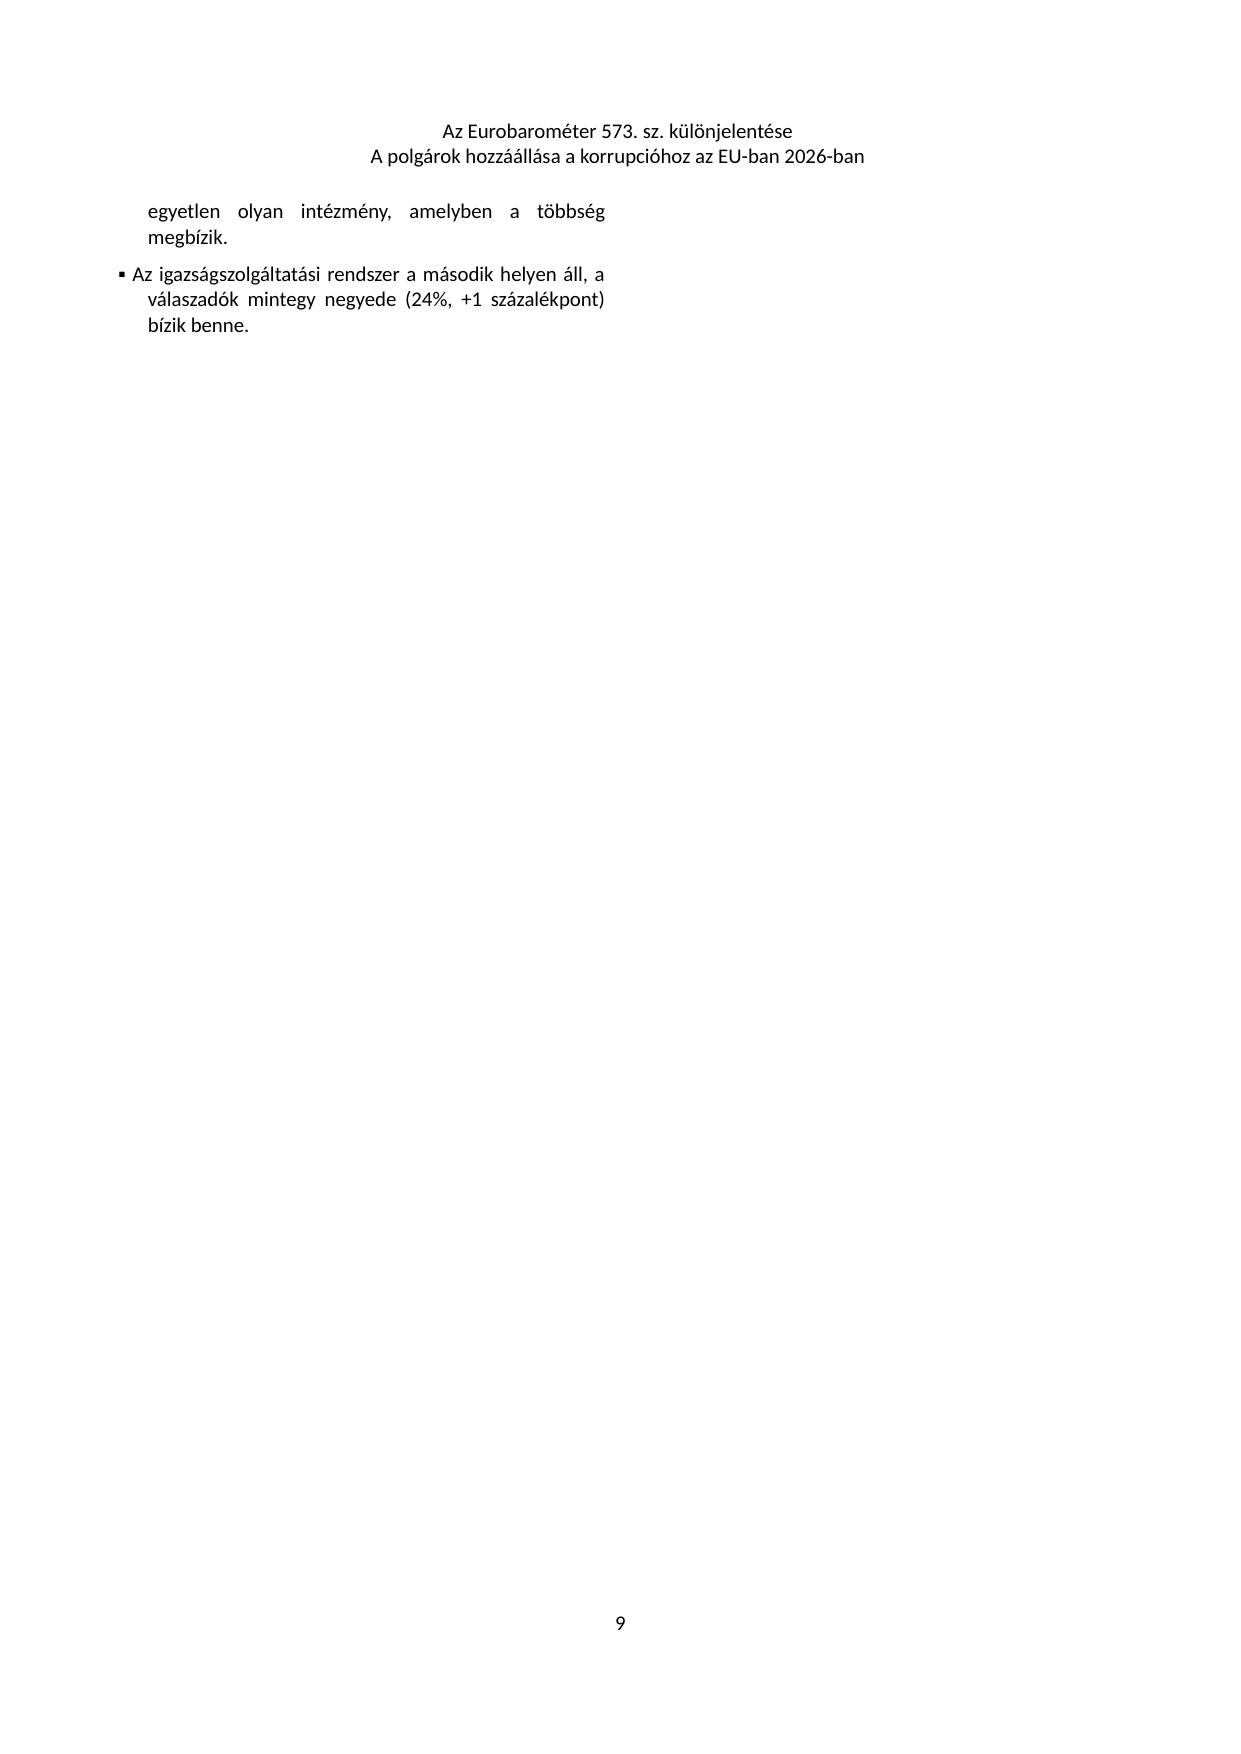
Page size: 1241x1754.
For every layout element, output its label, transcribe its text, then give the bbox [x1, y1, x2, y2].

text egyetlen olyan intézmény, amelyben a többség megbízik. [118, 198, 605, 249]
text ▪ Az igazságszolgáltatási rendszer a második helyen áll, a válaszadók mintegy negyede (24%, +1 százalékpont) bízik benne. [118, 261, 605, 337]
